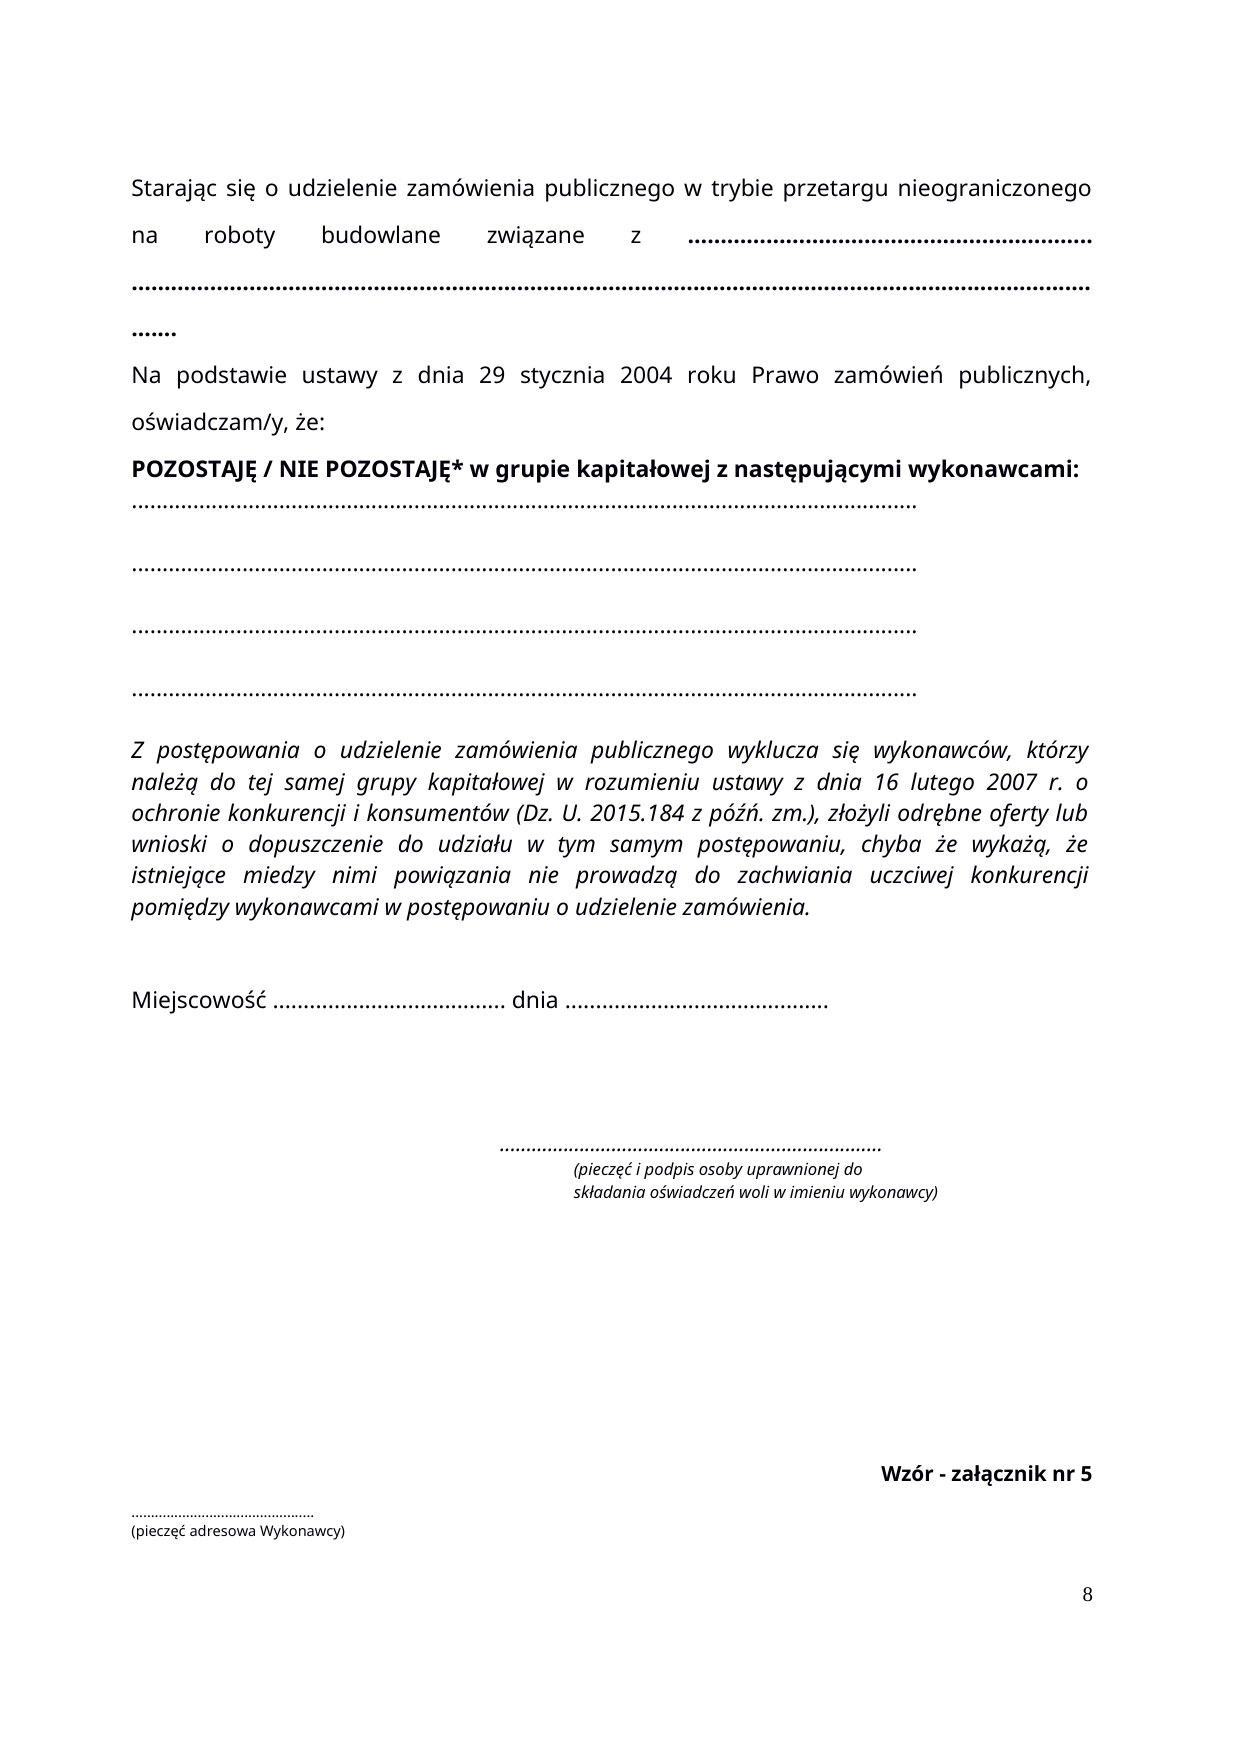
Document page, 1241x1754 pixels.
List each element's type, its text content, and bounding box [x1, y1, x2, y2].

text POZOSTAJĘ / NIE POZOSTAJĘ* w grupie kapitałowej z następującymi wykonawcami: [131, 453, 1092, 484]
text Z postępowania o udzielenie zamówienia publicznego wyklucza się wykonawców, którzy należą do tej samej grupy kapitałowej w rozumieniu ustawy z dnia 16 lutego 2007 r. o ochronie konkurencji i konsumentów (Dz. U. 2015.184 z późń. zm.), złożyli odrębne oferty lub wnioski o dopuszczenie do udziału w tym samym postępowaniu, chyba że wykażą, że istniejące miedzy nimi powiązania nie prowadzą do zachwiania uczciwej konkurencji pomiędzy wykonawcami w postępowaniu o udzielenie zamówienia. [131, 734, 1092, 922]
text ................................................................................................................................ [131, 484, 1092, 516]
text ................................................................................................................................ [131, 672, 1092, 703]
text Wzór - załącznik nr 5 [131, 1459, 1092, 1487]
text (pieczęć adresowa Wykonawcy) [131, 1521, 1092, 1541]
text Miejscowość ...................................... dnia ........................................... [131, 984, 1092, 1016]
text Starając się o udzielenie zamówienia publicznego w trybie przetargu nieograniczonego na roboty budowlane związane z ……………………………………………………..…………………………………................................................................................................................... [131, 172, 1092, 344]
text ............................................... [131, 1501, 1092, 1521]
text Na podstawie ustawy z dnia 29 stycznia 2004 roku Prawo zamówień publicznych, oświadczam/y, że: [131, 359, 1092, 437]
text ................................................................................................................................ [131, 609, 1092, 641]
text ................................................................................................................................ [131, 547, 1092, 578]
text (pieczęć i podpis osoby uprawnionej do [500, 1158, 1092, 1180]
text składania oświadczeń woli w imieniu wykonawcy) [500, 1180, 1092, 1203]
text ........................................................................ [426, 1129, 1092, 1158]
